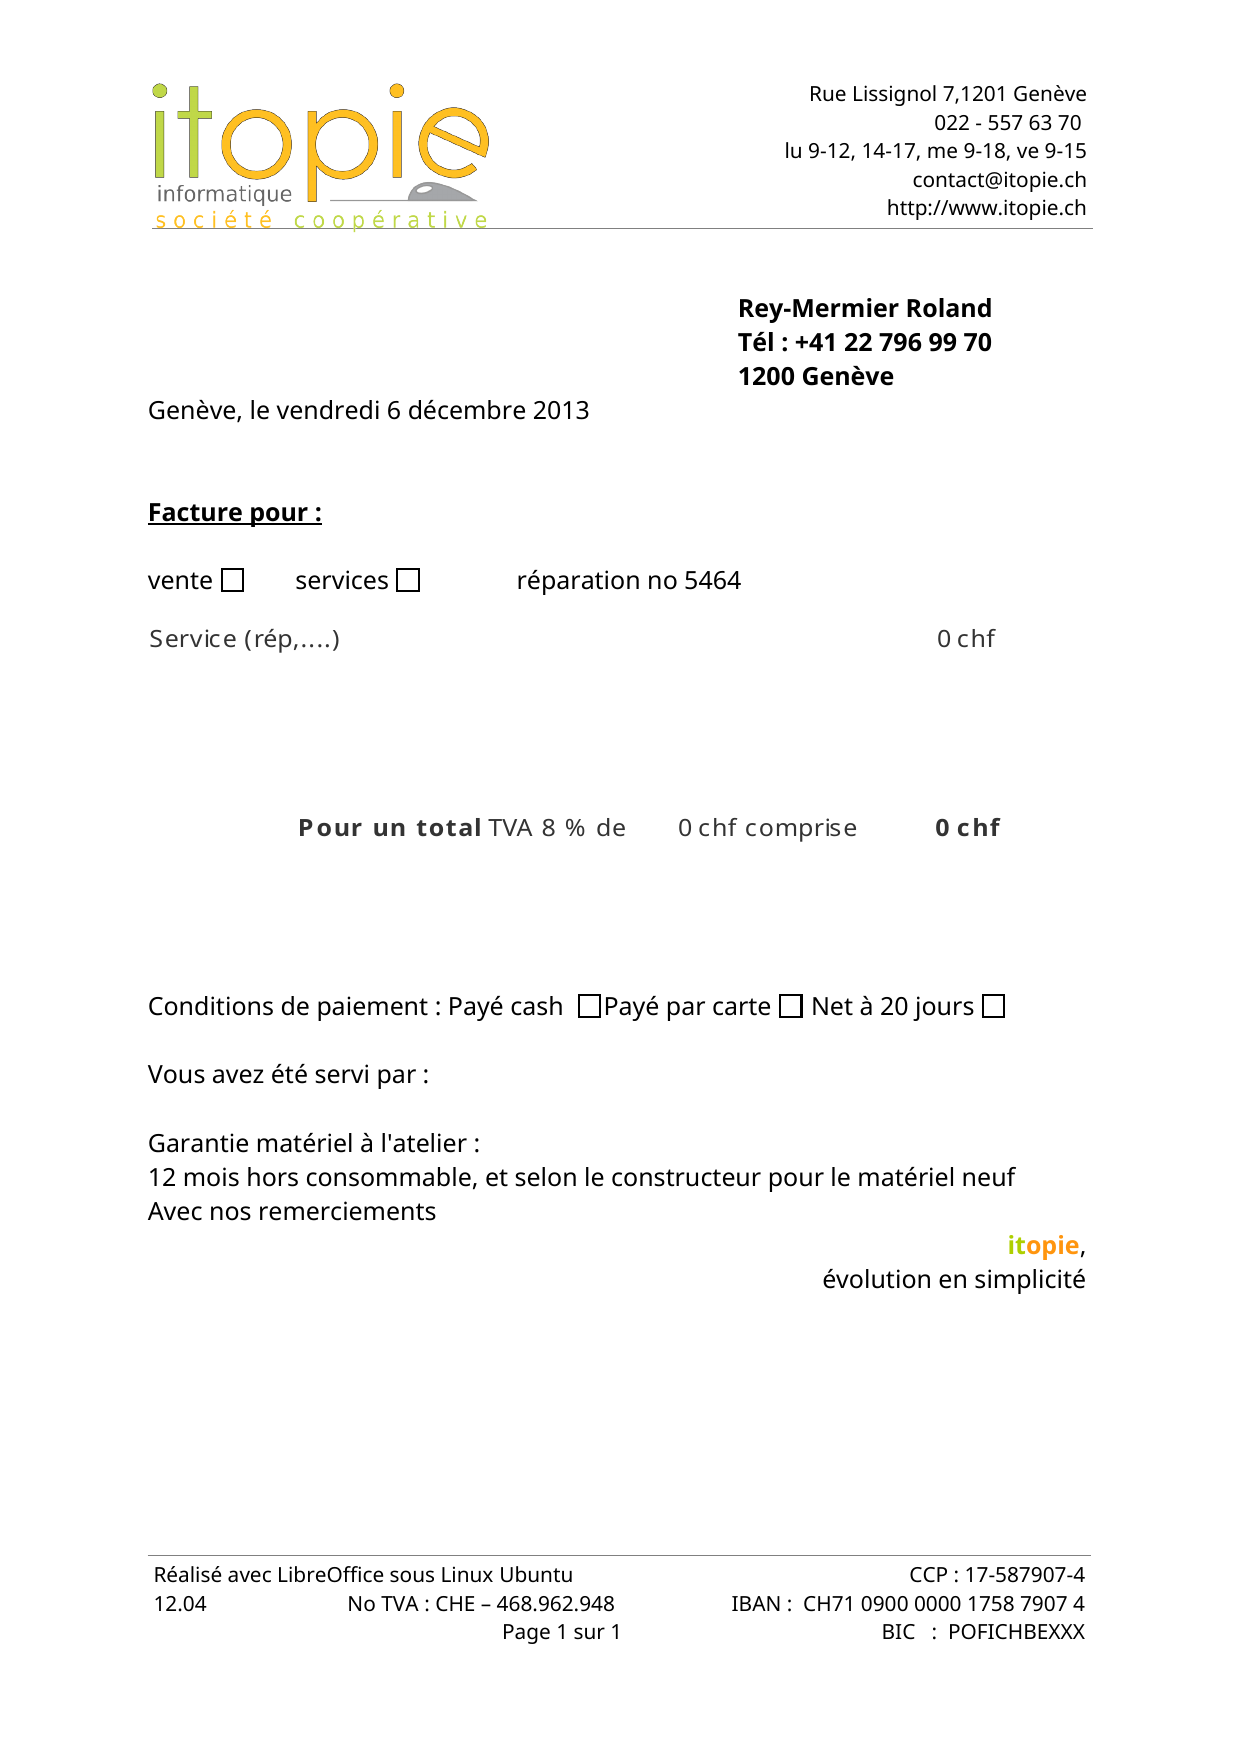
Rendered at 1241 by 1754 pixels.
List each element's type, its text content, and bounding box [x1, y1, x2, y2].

text Avec nos remerciements [148, 1193, 1093, 1227]
text Garantie matériel à l'atelier : [148, 1125, 1093, 1159]
text Rey-Mermier Roland [148, 290, 1093, 324]
text Genève, le vendredi 6 décembre 2013 [148, 392, 1093, 427]
text Vous avez été servi par : [148, 1057, 1093, 1091]
text 12 mois hors consommable, et selon le constructeur pour le matériel neuf [148, 1159, 1093, 1193]
text Tél : +41 22 796 99 70 [148, 324, 1093, 358]
text Facture pour : [148, 495, 1093, 529]
text vente services réparation no 5464 [148, 563, 1093, 597]
picture [138, 72, 500, 244]
text 1200 Genève [148, 358, 1093, 392]
text évolution en simplicité [148, 1262, 1093, 1296]
text itopie, [148, 1227, 1093, 1262]
text Conditions de paiement : Payé cash Payé par carte Net à 20 jours [148, 989, 1093, 1023]
